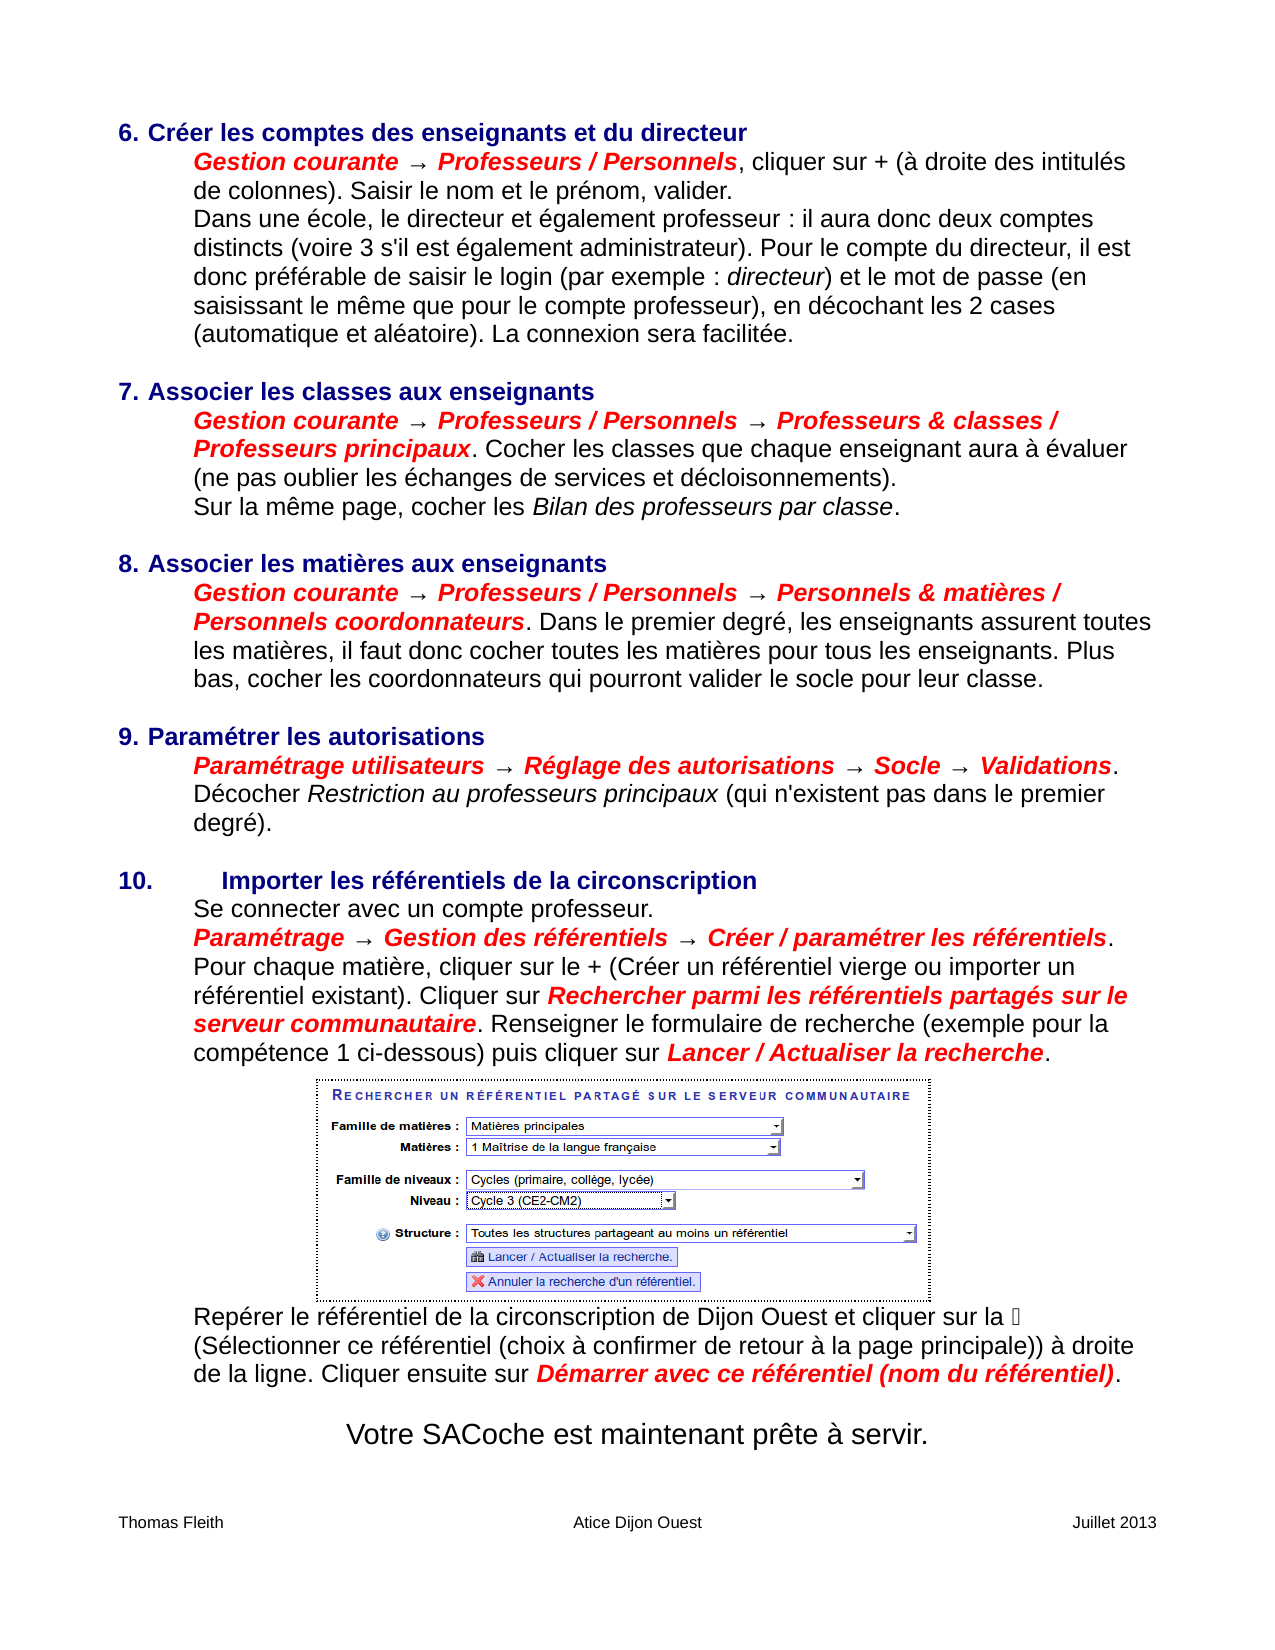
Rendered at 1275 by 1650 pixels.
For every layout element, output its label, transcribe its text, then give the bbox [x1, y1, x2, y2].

list Associer les classes aux enseignants [118, 377, 1157, 406]
list Sur la même page, cocher les Bilan des professeurs par classe. [156, 492, 1157, 521]
list Repérer le référentiel de la circonscription de Dijon Ouest et cliquer sur la  (Sélectionner ce référentiel (choix à confirmer de retour à la page principale)) à droite de la ligne. Cliquer ensuite sur Démarrer avec ce référentiel (nom du référentiel). [156, 1067, 1157, 1388]
list Paramétrage utilisateurs → Réglage des autorisations → Socle → Validations. Décocher Restriction au professeurs principaux (qui n'existent pas dans le premier degré). [156, 751, 1157, 837]
picture [320, 1083, 926, 1297]
list Se connecter avec un compte professeur. [156, 894, 1157, 923]
list Paramétrer les autorisations [118, 722, 1157, 751]
list Créer les comptes des enseignants et du directeur [118, 118, 1157, 147]
text Votre SACoche est maintenant prête à servir. [118, 1417, 1157, 1450]
list Dans une école, le directeur et également professeur : il aura donc deux comptes distincts (voire 3 s'il est également administrateur). Pour le compte du directeur, il est donc préférable de saisir le login (par exemple : directeur) et le mot de passe (en saisissant le même que pour le compte professeur), en décochant les 2 cases (automatique et aléatoire). La connexion sera facilitée. [156, 204, 1157, 348]
list Gestion courante → Professeurs / Personnels → Personnels & matières / Personnels coordonnateurs. Dans le premier degré, les enseignants assurent toutes les matières, il faut donc cocher toutes les matières pour tous les enseignants. Plus bas, cocher les coordonnateurs qui pourront valider le socle pour leur classe. [156, 578, 1157, 693]
list Pour chaque matière, cliquer sur le + (Créer un référentiel vierge ou importer un référentiel existant). Cliquer sur Rechercher parmi les référentiels partagés sur le serveur communautaire. Renseigner le formulaire de recherche (exemple pour la compétence 1 ci-dessous) puis cliquer sur Lancer / Actualiser la recherche. [156, 952, 1157, 1067]
list Paramétrage → Gestion des référentiels → Créer / paramétrer les référentiels. [156, 923, 1157, 952]
list Gestion courante → Professeurs / Personnels → Professeurs & classes / Professeurs principaux. Cocher les classes que chaque enseignant aura à évaluer (ne pas oublier les échanges de services et décloisonnements). [156, 406, 1157, 492]
list Gestion courante → Professeurs / Personnels, cliquer sur + (à droite des intitulés de colonnes). Saisir le nom et le prénom, valider. [156, 147, 1157, 204]
list Associer les matières aux enseignants [118, 549, 1157, 578]
list Importer les référentiels de la circonscription [118, 866, 1157, 894]
